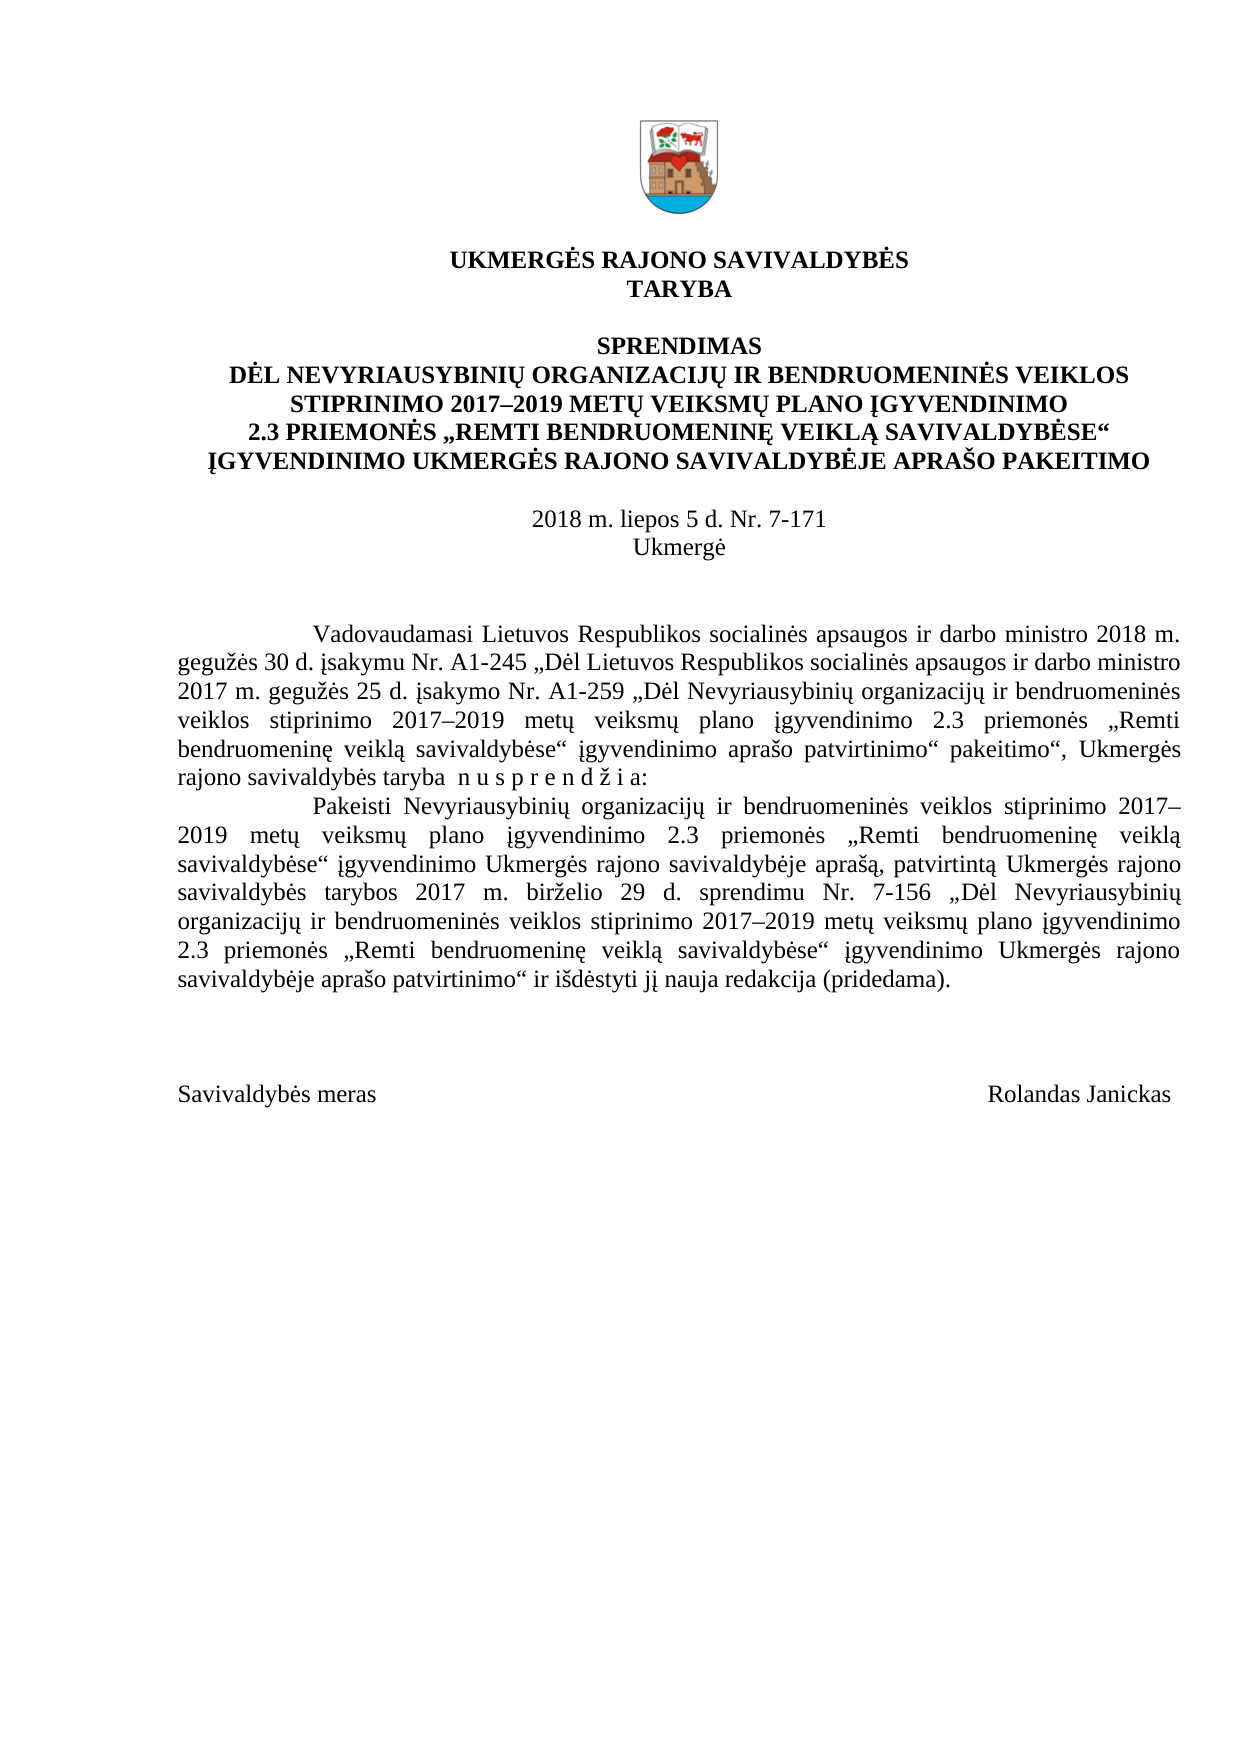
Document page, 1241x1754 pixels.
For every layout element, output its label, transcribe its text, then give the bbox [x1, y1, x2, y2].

text DĖL NEVYRIAUSYBINIŲ ORGANIZACIJŲ IR BENDRUOMENINĖS VEIKLOS STIPRINIMO 2017–2019 METŲ VEIKSMŲ PLANO ĮGYVENDINIMO [177, 360, 1181, 417]
text TARYBA [177, 274, 1181, 302]
text Savivaldybės meras Rolandas Janickas [177, 1079, 1181, 1107]
text Vadovaudamasi Lietuvos Respublikos socialinės apsaugos ir darbo ministro 2018 m. gegužės 30 d. įsakymu Nr. A1-245 „Dėl Lietuvos Respublikos socialinės apsaugos ir darbo ministro 2017 m. gegužės 25 d. įsakymo Nr. A1-259 „Dėl Nevyriausybinių organizacijų ir bendruomeninės veiklos stiprinimo 2017–2019 metų veiksmų plano įgyvendinimo 2.3 priemonės „Remti bendruomeninę veiklą savivaldybėse“ įgyvendinimo aprašo patvirtinimo“ pakeitimo“, Ukmergės rajono savivaldybės taryba n u s p r e n d ž i a: [177, 619, 1181, 791]
text 2018 m. liepos 5 d. Nr. 7-171 [177, 504, 1181, 532]
text 2.3 PRIEMONĖS „REMTI BENDRUOMENINĘ VEIKLĄ SAVIVALDYBĖSE“ ĮGYVENDINIMO UKMERGĖS RAJONO SAVIVALDYBĖJE APRAŠO PAKEITIMO [177, 417, 1181, 475]
text UKMERGĖS RAJONO SAVIVALDYBĖS [177, 245, 1181, 274]
text SPRENDIMAS [177, 331, 1181, 360]
text Ukmergė [177, 532, 1181, 561]
text Pakeisti Nevyriausybinių organizacijų ir bendruomeninės veiklos stiprinimo 2017–2019 metų veiksmų plano įgyvendinimo 2.3 priemonės „Remti bendruomeninę veiklą savivaldybėse“ įgyvendinimo Ukmergės rajono savivaldybėje aprašą, patvirtintą Ukmergės rajono savivaldybės tarybos 2017 m. birželio 29 d. sprendimu Nr. 7-156 „Dėl Nevyriausybinių organizacijų ir bendruomeninės veiklos stiprinimo 2017–2019 metų veiksmų plano įgyvendinimo 2.3 priemonės „Remti bendruomeninę veiklą savivaldybėse“ įgyvendinimo Ukmergės rajono savivaldybėje aprašo patvirtinimo“ ir išdėstyti jį nauja redakcija (pridedama). [177, 791, 1181, 992]
